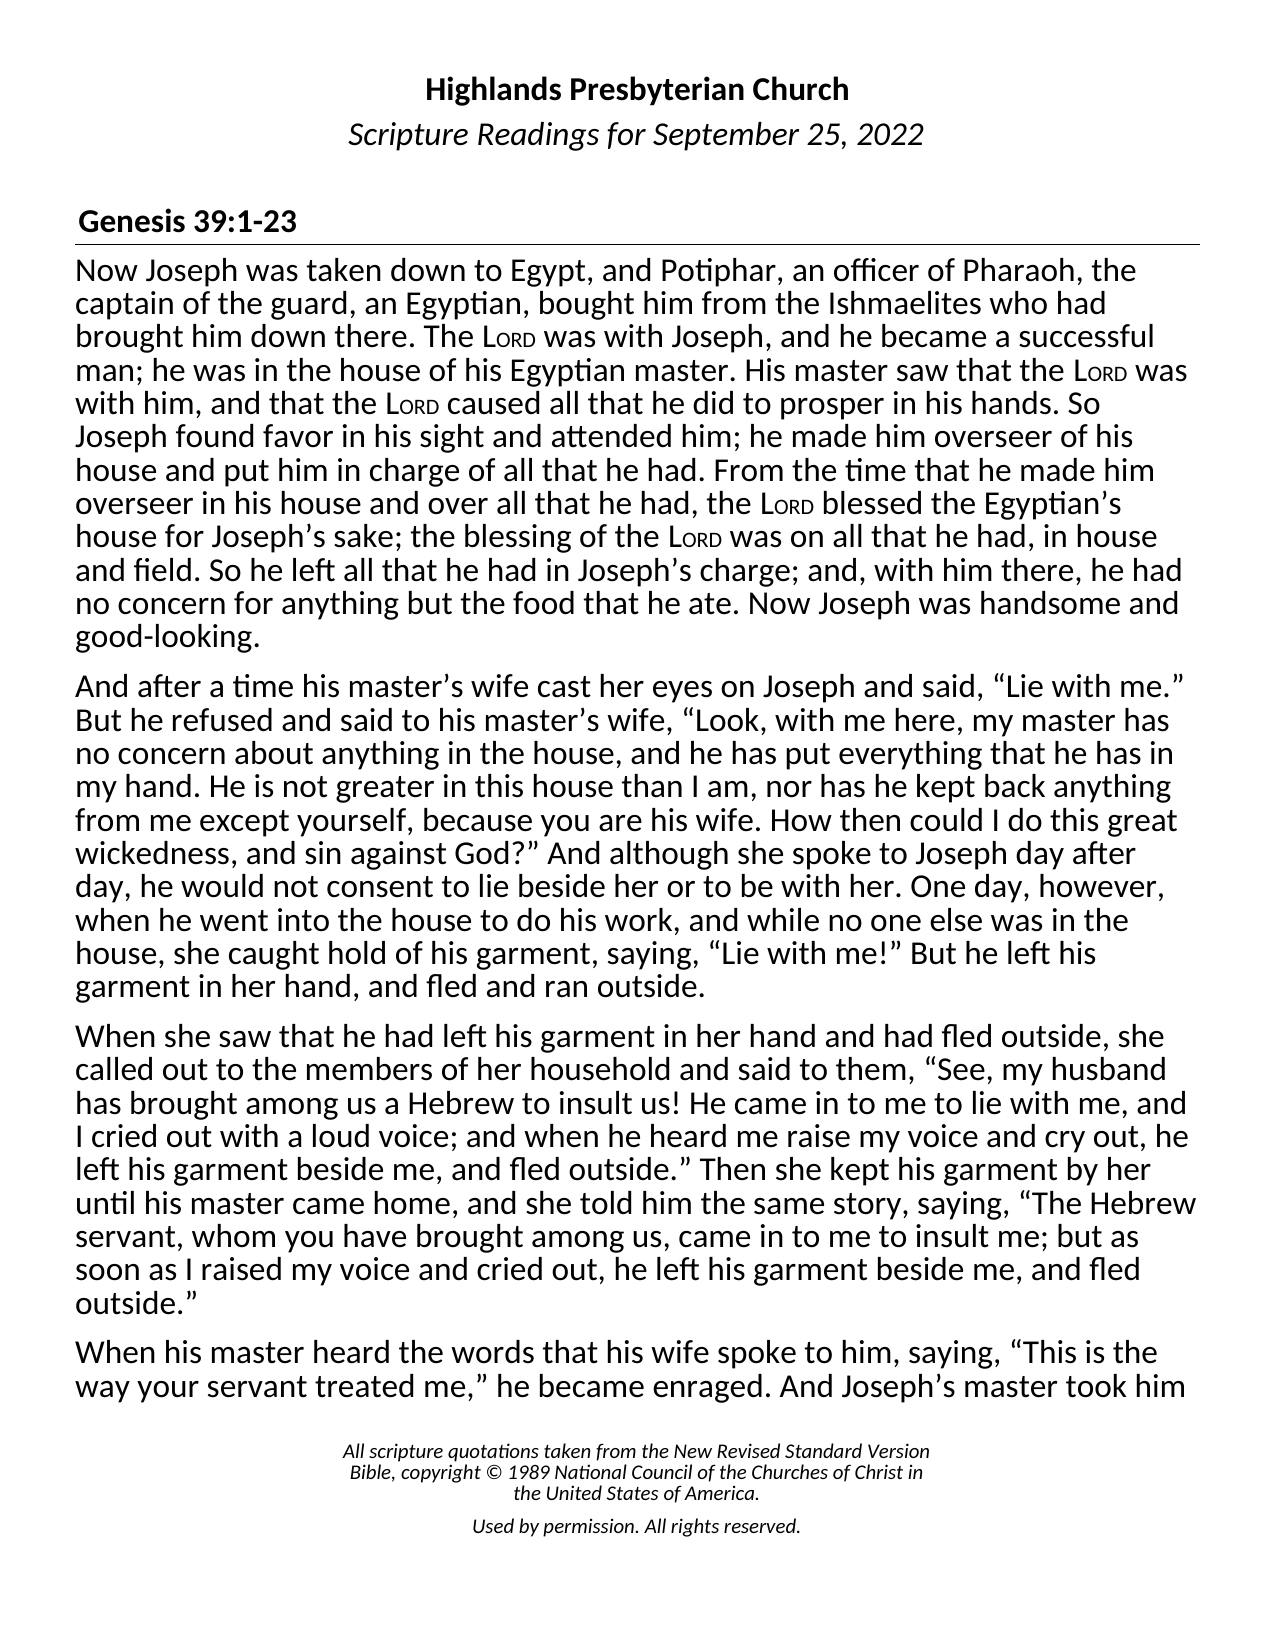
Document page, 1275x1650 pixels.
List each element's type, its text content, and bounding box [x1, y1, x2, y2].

text When his master heard the words that his wife spoke to him, saying, “This is the way your servant treated me,” he became enraged. And Joseph’s master took him [75, 1339, 1200, 1406]
text When she saw that he had left his garment in her hand and had fled outside, she called out to the members of her household and said to them, “See, my husband has brought among us a Hebrew to insult us! He came in to me to lie with me, and I cried out with a loud voice; and when he heard me raise my voice and cry out, he left his garment beside me, and fled outside.” Then she kept his garment by her until his master came home, and she told him the same story, saying, “The Hebrew servant, whom you have brought among us, came in to me to insult me; but as soon as I raised my voice and cried out, he left his garment beside me, and fled outside.” [75, 1022, 1200, 1322]
text All scripture quotations taken from the New Revised Standard Version Bible, copyright © 1989 National Council of the Churches of Christ in the United States of America. [337, 1443, 937, 1506]
text Now Joseph was taken down to Egypt, and Potiphar, an officer of Pharaoh, the captain of the guard, an Egyptian, bought him from the Ishmaelites who had brought him down there. The Lord was with Joseph, and he became a successful man; he was in the house of his Egyptian master. His master saw that the Lord was with him, and that the Lord caused all that he did to prosper in his hands. So Joseph found favor in his sight and attended him; he made him overseer of his house and put him in charge of all that he had. From the time that he made him overseer in his house and over all that he had, the Lord blessed the Egyptian’s house for Joseph’s sake; the blessing of the Lord was on all that he had, in house and field. So he left all that he had in Joseph’s charge; and, with him there, he had no concern for anything but the food that he ate. Now Joseph was handsome and good-looking. [75, 256, 1200, 656]
text Used by permission. All rights reserved. [337, 1518, 937, 1539]
subtitle Genesis 39:1-23 [75, 204, 1200, 244]
text And after a time his master’s wife cast her eyes on Joseph and said, “Lie with me.” But he refused and said to his master’s wife, “Look, with me here, my master has no concern about anything in the house, and he has put everything that he has in my hand. He is not greater in this house than I am, nor has he kept back anything from me except yourself, because you are his wife. How then could I do this great wickedness, and sin against God?” And although she spoke to Joseph day after day, he would not consent to lie beside her or to be with her. One day, however, when he went into the house to do his work, and while no one else was in the house, she caught hold of his garment, saying, “Lie with me!” But he left his garment in her hand, and fled and ran outside. [75, 673, 1200, 1006]
title Highlands Presbyterian Church [75, 75, 1200, 108]
subtitle Scripture Readings for September 25, 2022 [75, 120, 1200, 154]
